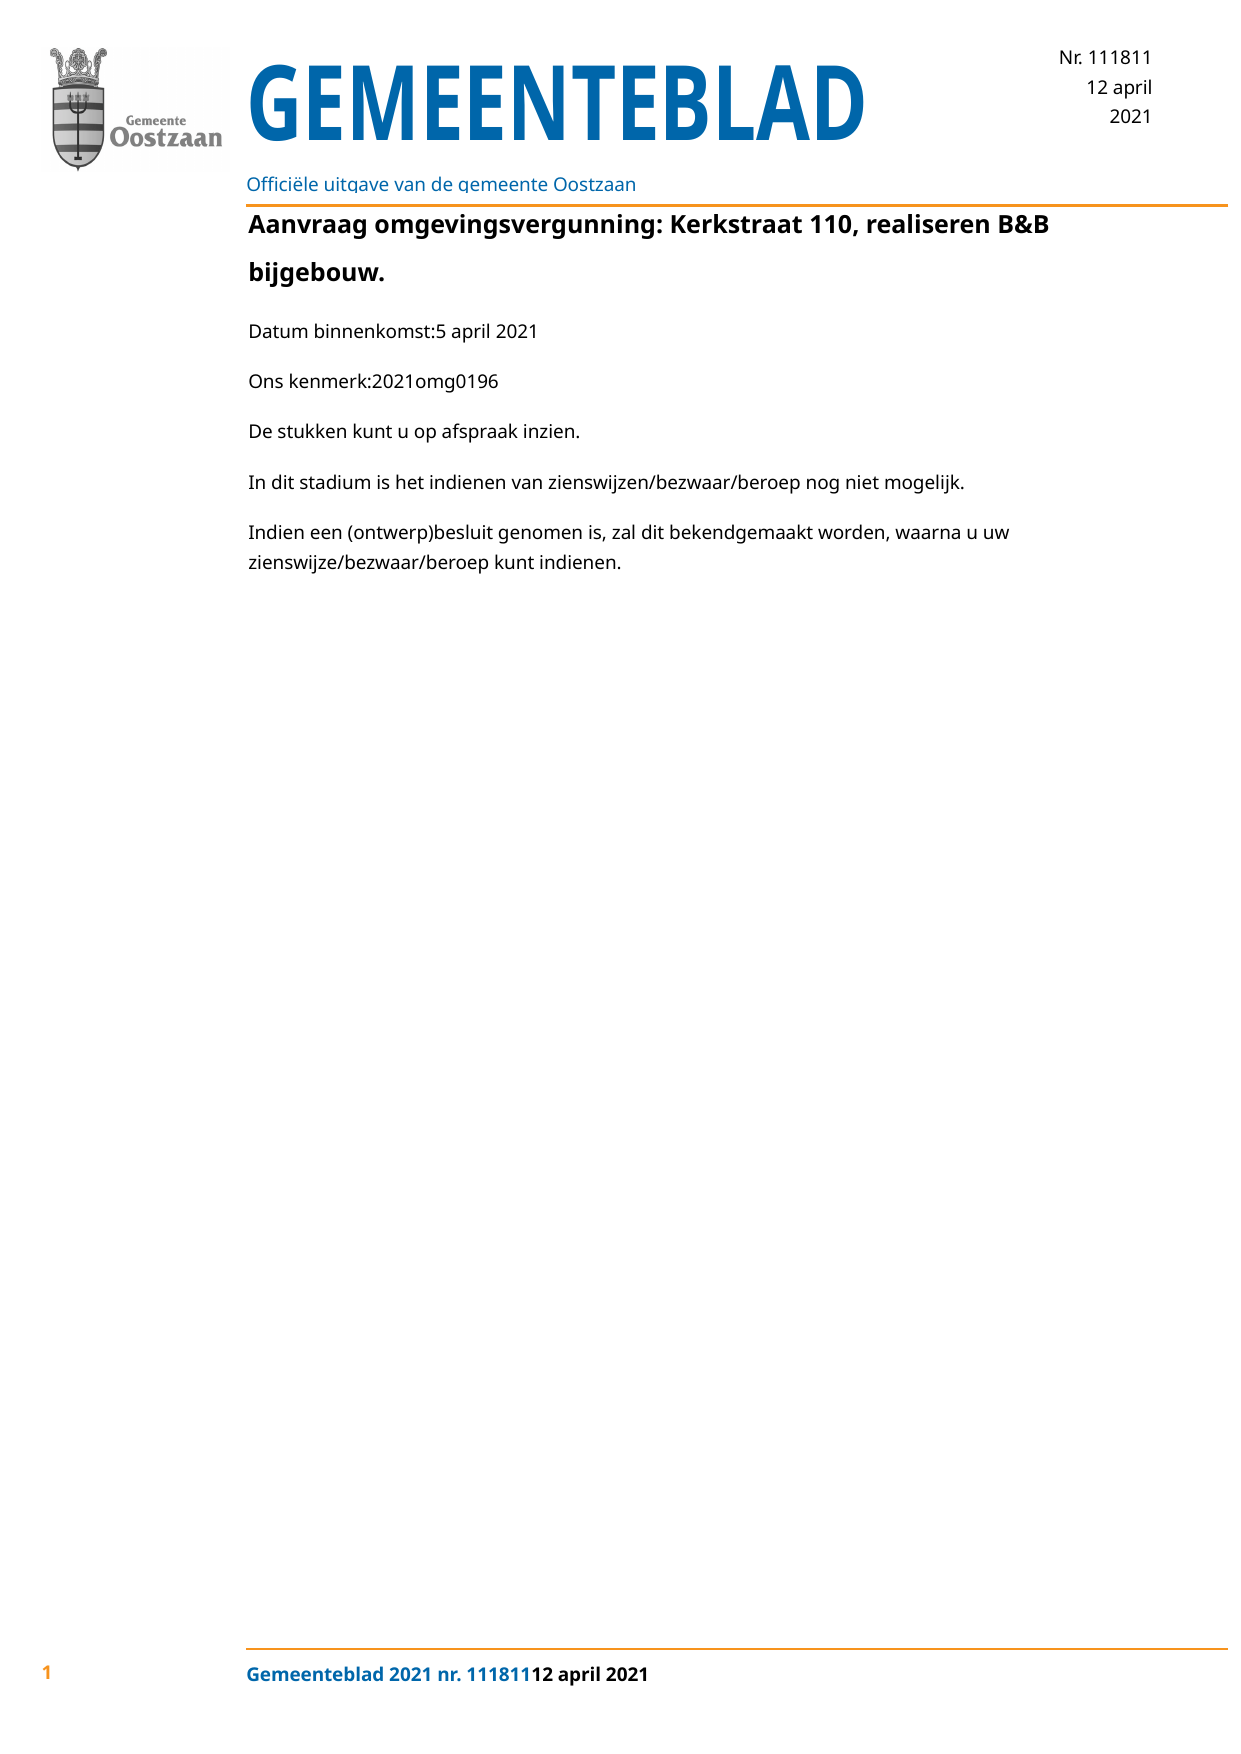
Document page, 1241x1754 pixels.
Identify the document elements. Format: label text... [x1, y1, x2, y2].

picture [41, 47, 231, 172]
text Datum binnenkomst:5 april 2021 [248, 318, 1152, 344]
text Aanvraag omgevingsvergunning: Kerkstraat 110, realiseren B&B bijgebouw. [248, 207, 1152, 288]
text Ons kenmerk:2021omg0196 [248, 368, 1152, 394]
text In dit stadium is het indienen van zienswijzen/bezwaar/beroep nog niet mogelijk. [248, 469, 1152, 495]
text Indien een (ontwerp)besluit genomen is, zal dit bekendgemaakt worden, waarna u uw zienswijze/bezwaar/beroep kunt indienen. [248, 519, 1152, 575]
text De stukken kunt u op afspraak inzien. [248, 419, 1152, 444]
